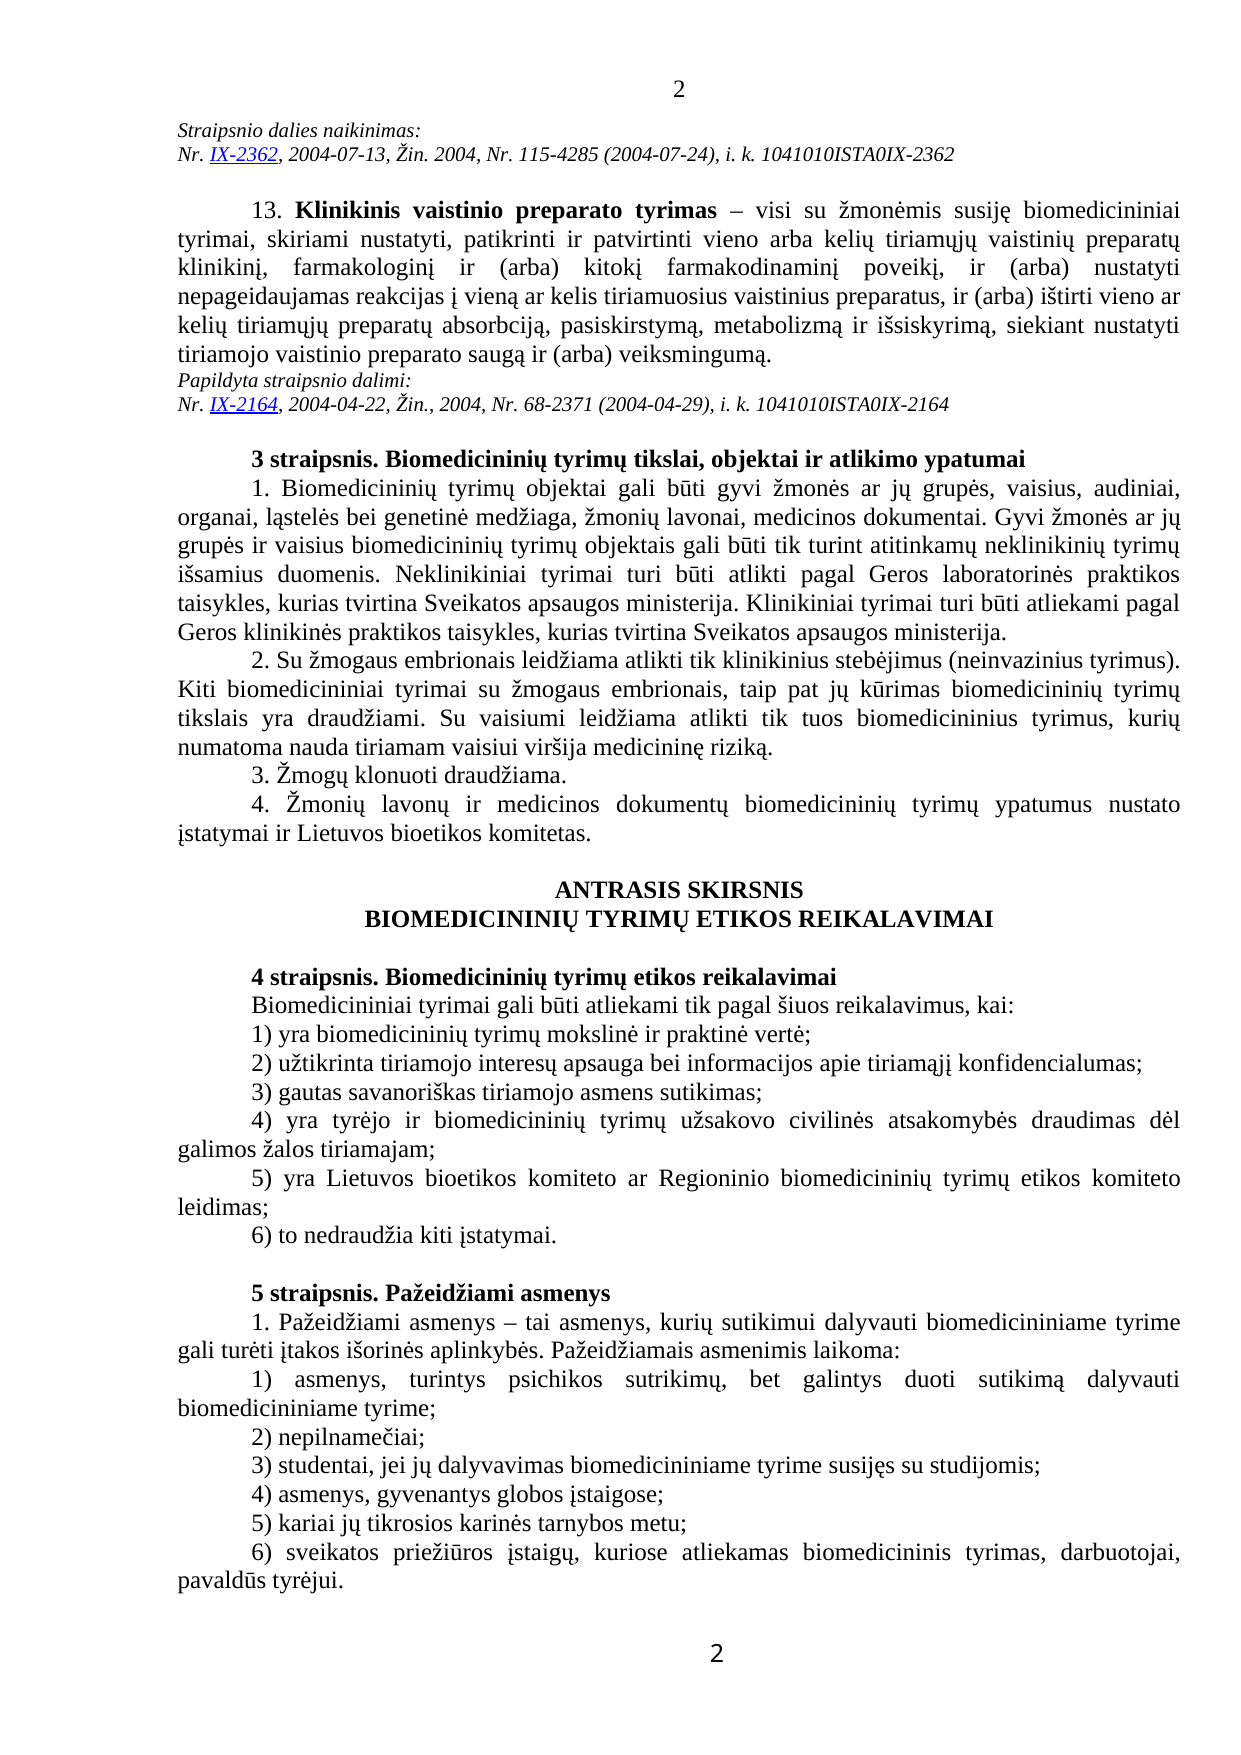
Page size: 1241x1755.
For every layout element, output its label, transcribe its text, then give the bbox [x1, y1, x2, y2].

text 3. Žmogų klonuoti draudžiama. [177, 761, 1181, 789]
text Nr. IX-2362, 2004-07-13, Žin. 2004, Nr. 115-4285 (2004-07-24), i. k. 1041010ISTA0IX-2362 [177, 142, 1181, 166]
text 4) asmenys, gyvenantys globos įstaigose; [177, 1479, 1181, 1508]
text 5 straipsnis. Pažeidžiami asmenys [177, 1278, 1181, 1307]
text 2. Su žmogaus embrionais leidžiama atlikti tik klinikinius stebėjimus (neinvazinius tyrimus). Kiti biomedicininiai tyrimai su žmogaus embrionais, taip pat jų kūrimas biomedicininių tyrimų tikslais yra draudžiami. Su vaisiumi leidžiama atlikti tik tuos biomedicininius tyrimus, kurių numatoma nauda tiriamam vaisiui viršija medicininę riziką. [177, 646, 1181, 761]
text 3) gautas savanoriškas tiriamojo asmens sutikimas; [177, 1077, 1181, 1106]
text 4. Žmonių lavonų ir medicinos dokumentų biomedicininių tyrimų ypatumus nustato įstatymai ir Lietuvos bioetikos komitetas. [177, 789, 1181, 847]
text Biomedicininiai tyrimai gali būti atliekami tik pagal šiuos reikalavimus, kai: [177, 991, 1181, 1019]
text Papildyta straipsnio dalimi: [177, 367, 1181, 392]
text 5) kariai jų tikrosios karinės tarnybos metu; [177, 1508, 1181, 1537]
text 2) nepilnamečiai; [177, 1422, 1181, 1451]
text BIOMEDICININIŲ TYRIMŲ ETIKOS REIKALAVIMAI [177, 904, 1181, 933]
text 1. Pažeidžiami asmenys – tai asmenys, kurių sutikimui dalyvauti biomedicininiame tyrime gali turėti įtakos išorinės aplinkybės. Pažeidžiamais asmenimis laikoma: [177, 1307, 1181, 1364]
text 1) asmenys, turintys psichikos sutrikimų, bet galintys duoti sutikimą dalyvauti biomedicininiame tyrime; [177, 1364, 1181, 1422]
text 5) yra Lietuvos bioetikos komiteto ar Regioninio biomedicininių tyrimų etikos komiteto leidimas; [177, 1163, 1181, 1221]
text ANTRASIS SKIRSNIS [177, 876, 1181, 904]
text 4 straipsnis. Biomedicininių tyrimų etikos reikalavimai [177, 962, 1181, 991]
text 1) yra biomedicininių tyrimų mokslinė ir praktinė vertė; [177, 1019, 1181, 1048]
text Straipsnio dalies naikinimas: [177, 118, 1181, 142]
text 4) yra tyrėjo ir biomedicininių tyrimų užsakovo civilinės atsakomybės draudimas dėl galimos žalos tiriamajam; [177, 1106, 1181, 1163]
text 1. Biomedicininių tyrimų objektai gali būti gyvi žmonės ar jų grupės, vaisius, audiniai, organai, ląstelės bei genetinė medžiaga, žmonių lavonai, medicinos dokumentai. Gyvi žmonės ar jų grupės ir vaisius biomedicininių tyrimų objektais gali būti tik turint atitinkamų neklinikinių tyrimų išsamius duomenis. Neklinikiniai tyrimai turi būti atlikti pagal Geros laboratorinės praktikos taisykles, kurias tvirtina Sveikatos apsaugos ministerija. Klinikiniai tyrimai turi būti atliekami pagal Geros klinikinės praktikos taisykles, kurias tvirtina Sveikatos apsaugos ministerija. [177, 473, 1181, 646]
text 13. Klinikinis vaistinio preparato tyrimas – visi su žmonėmis susiję biomedicininiai tyrimai, skiriami nustatyti, patikrinti ir patvirtinti vieno arba kelių tiriamųjų vaistinių preparatų klinikinį, farmakologinį ir (arba) kitokį farmakodinaminį poveikį, ir (arba) nustatyti nepageidaujamas reakcijas į vieną ar kelis tiriamuosius vaistinius preparatus, ir (arba) ištirti vieno ar kelių tiriamųjų preparatų absorbciją, pasiskirstymą, metabolizmą ir išsiskyrimą, siekiant nustatyti tiriamojo vaistinio preparato saugą ir (arba) veiksmingumą. [177, 195, 1181, 367]
text 6) sveikatos priežiūros įstaigų, kuriose atliekamas biomedicininis tyrimas, darbuotojai, pavaldūs tyrėjui. [177, 1537, 1181, 1594]
text 6) to nedraudžia kiti įstatymai. [177, 1221, 1181, 1249]
text 3) studentai, jei jų dalyvavimas biomedicininiame tyrime susijęs su studijomis; [177, 1451, 1181, 1479]
text Nr. IX-2164, 2004-04-22, Žin., 2004, Nr. 68-2371 (2004-04-29), i. k. 1041010ISTA0IX-2164 [177, 392, 1181, 416]
text 2) užtikrinta tiriamojo interesų apsauga bei informacijos apie tiriamąjį konfidencialumas; [177, 1048, 1181, 1077]
text 3 straipsnis. Biomedicininių tyrimų tikslai, objektai ir atlikimo ypatumai [177, 444, 1181, 473]
